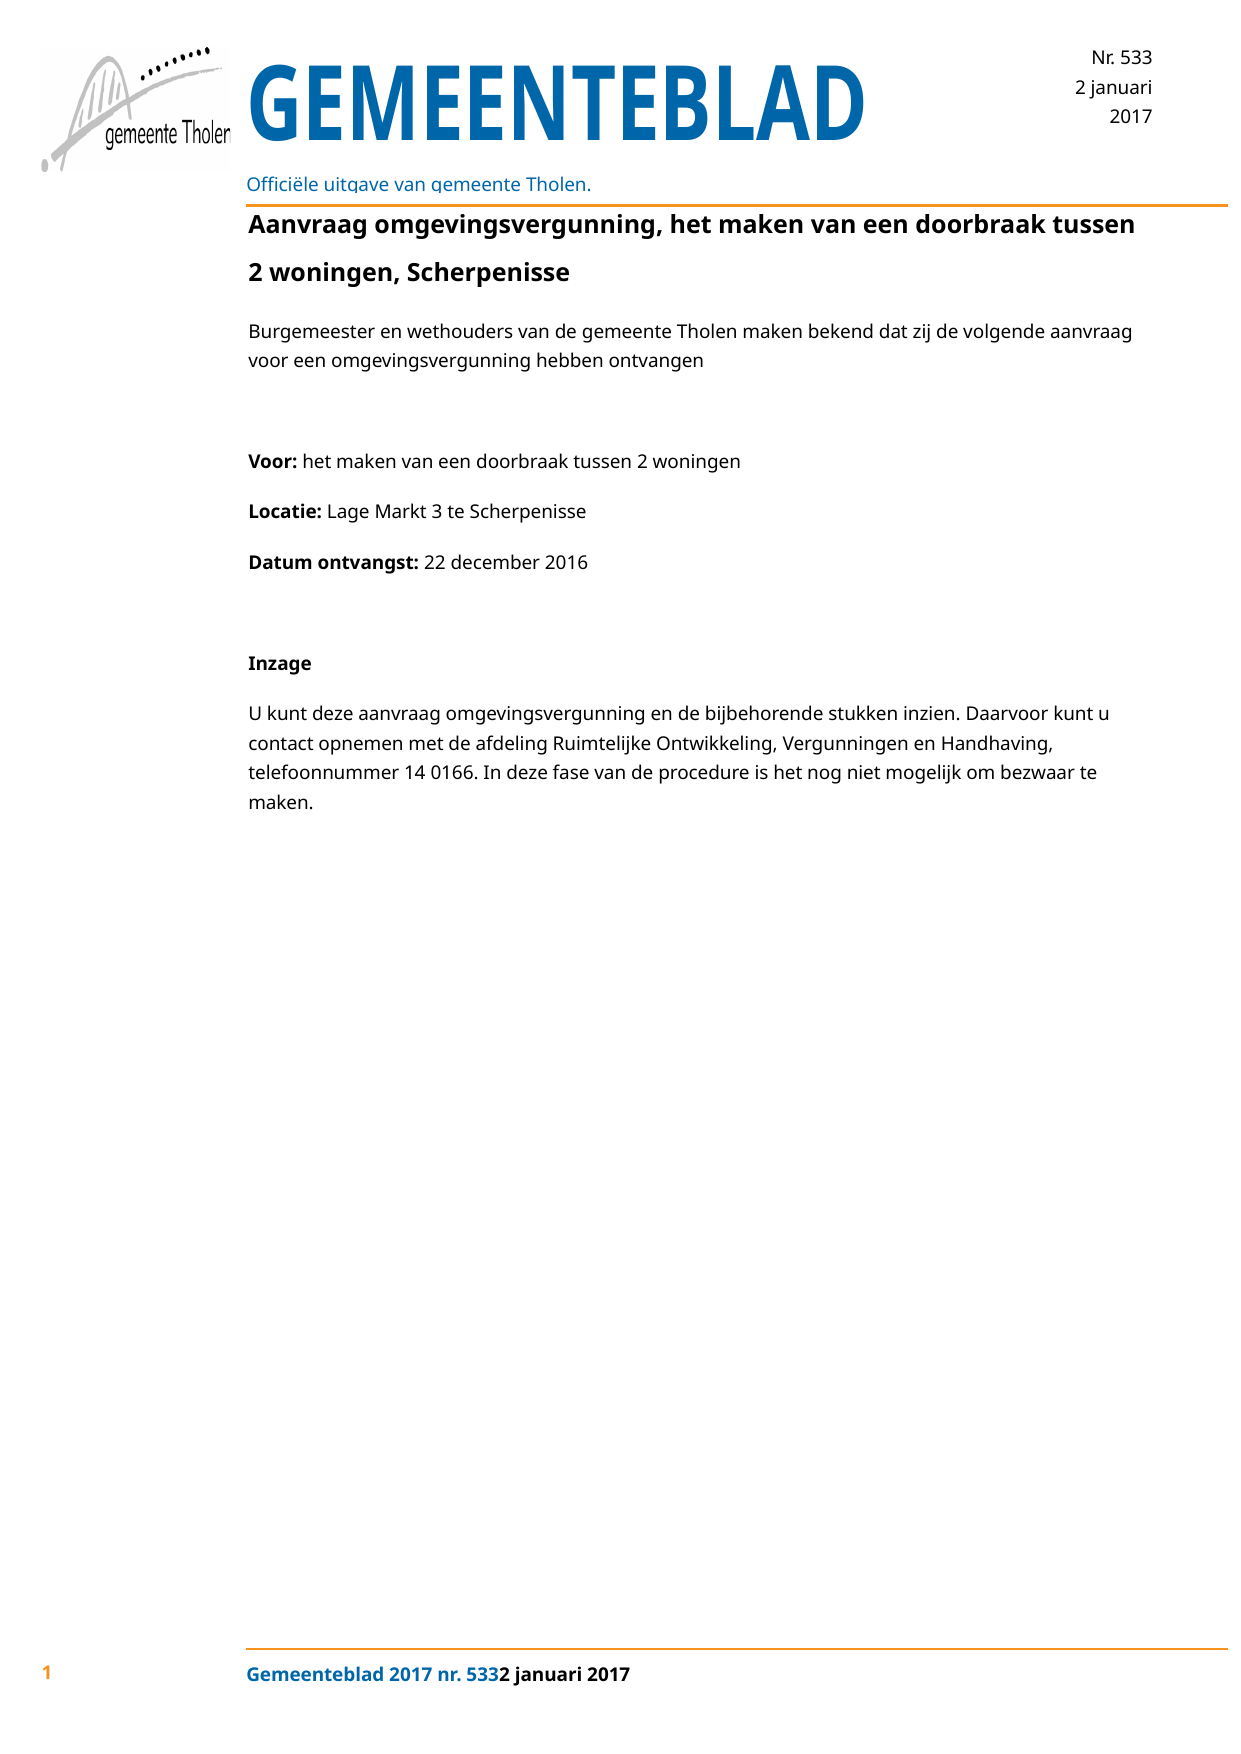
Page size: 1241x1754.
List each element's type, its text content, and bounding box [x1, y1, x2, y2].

text Inzage [248, 650, 1152, 676]
text U kunt deze aanvraag omgevingsvergunning en de bijbehorende stukken inzien. Daarvoor kunt u contact opnemen met de afdeling Ruimtelijke Ontwikkeling, Vergunningen en Handhaving, telefoonnummer 14 0166. In deze fase van de procedure is het nog niet mogelijk om bezwaar te maken. [248, 700, 1152, 815]
picture [41, 47, 231, 172]
text Locatie: Lage Markt 3 te Scherpenisse [248, 499, 1152, 524]
text Burgemeester en wethouders van de gemeente Tholen maken bekend dat zij de volgende aanvraag voor een omgevingsvergunning hebben ontvangen [248, 318, 1152, 373]
text Datum ontvangst: 22 december 2016 [248, 549, 1152, 575]
text Voor: het maken van een doorbraak tussen 2 woningen [248, 448, 1152, 474]
text Aanvraag omgevingsvergunning, het maken van een doorbraak tussen 2 woningen, Scherpenisse [248, 207, 1152, 288]
